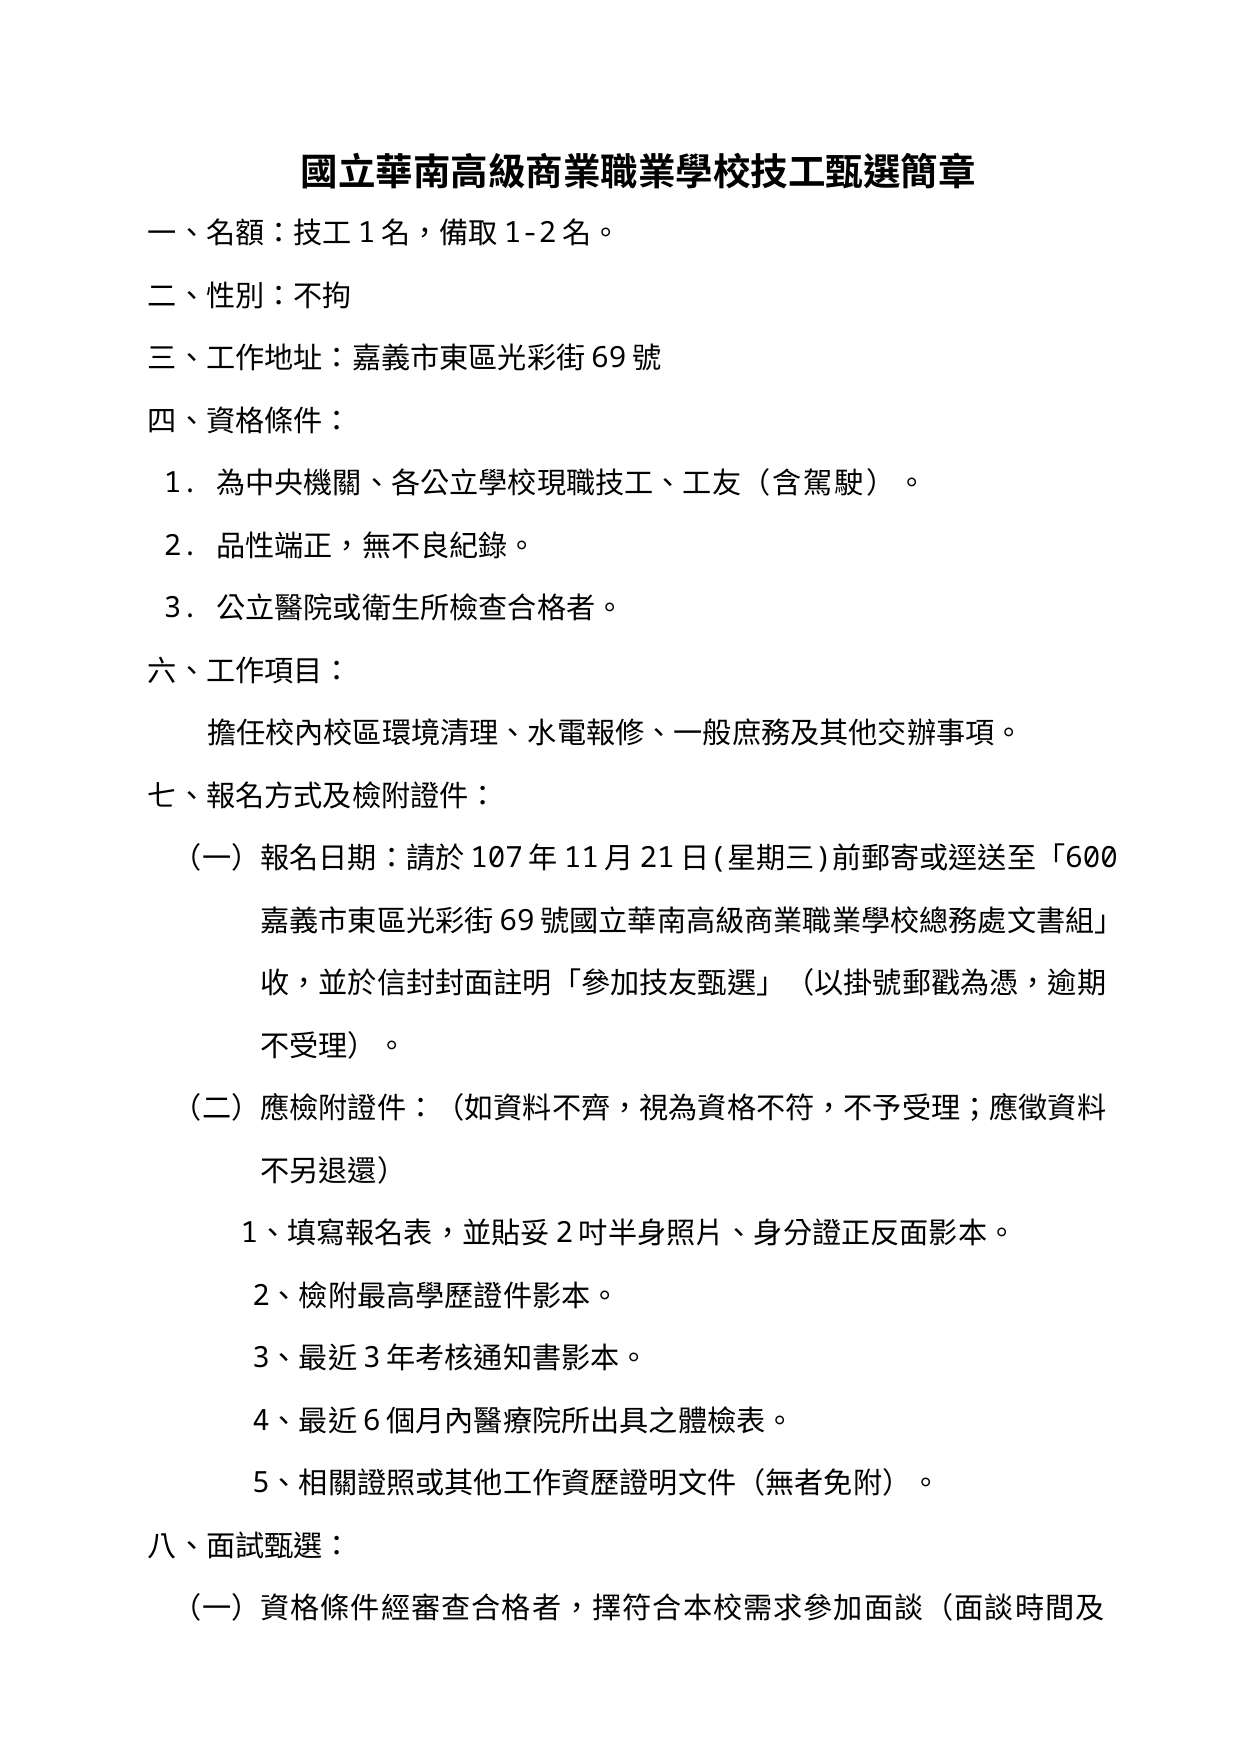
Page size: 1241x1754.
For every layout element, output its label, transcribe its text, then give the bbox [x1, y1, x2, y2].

text 4、最近6個月內醫療院所出具之體檢表。 [182, 1377, 1128, 1439]
text 三、工作地址：嘉義市東區光彩街69號 [148, 314, 1128, 377]
text 2、檢附最高學歷證件影本。 [182, 1252, 1128, 1314]
text 二、性別：不拘 [148, 252, 1128, 314]
text 七、報名方式及檢附證件： [148, 752, 1128, 814]
text 5、相關證照或其他工作資歷證明文件（無者免附）。 [182, 1439, 1128, 1502]
text 國立華南高級商業職業學校技工甄選簡章 [148, 127, 1128, 189]
text 擔任校內校區環境清理、水電報修、一般庶務及其他交辦事項。 [207, 689, 1128, 752]
text 1、填寫報名表，並貼妥2吋半身照片、身分證正反面影本。 [182, 1189, 1128, 1252]
text 3. 公立醫院或衛生所檢查合格者。 [163, 564, 1128, 627]
text （一）資格條件經審查合格者，擇符合本校需求參加面談（面談時間及 [173, 1564, 1128, 1627]
text 六、工作項目： [148, 627, 1128, 689]
text 四、資格條件： [148, 377, 1128, 439]
text 1. 為中央機關、各公立學校現職技工、工友（含駕駛）。 [163, 439, 1128, 502]
text （二）應檢附證件：（如資料不齊，視為資格不符，不予受理；應徵資料不另退還） [173, 1064, 1128, 1189]
text 2. 品性端正，無不良紀錄。 [163, 502, 1128, 564]
text 八、面試甄選： [148, 1502, 1128, 1564]
text （一）報名日期：請於107年11月21日(星期三)前郵寄或逕送至「600嘉義市東區光彩街69號國立華南高級商業職業學校總務處文書組」收，並於信封封面註明「參加技友甄選」（以掛號郵戳為憑，逾期不受理）。 [173, 814, 1128, 1064]
text 一、名額：技工1名，備取1-2名。 [148, 189, 1128, 252]
text 3、最近3年考核通知書影本。 [182, 1314, 1128, 1377]
